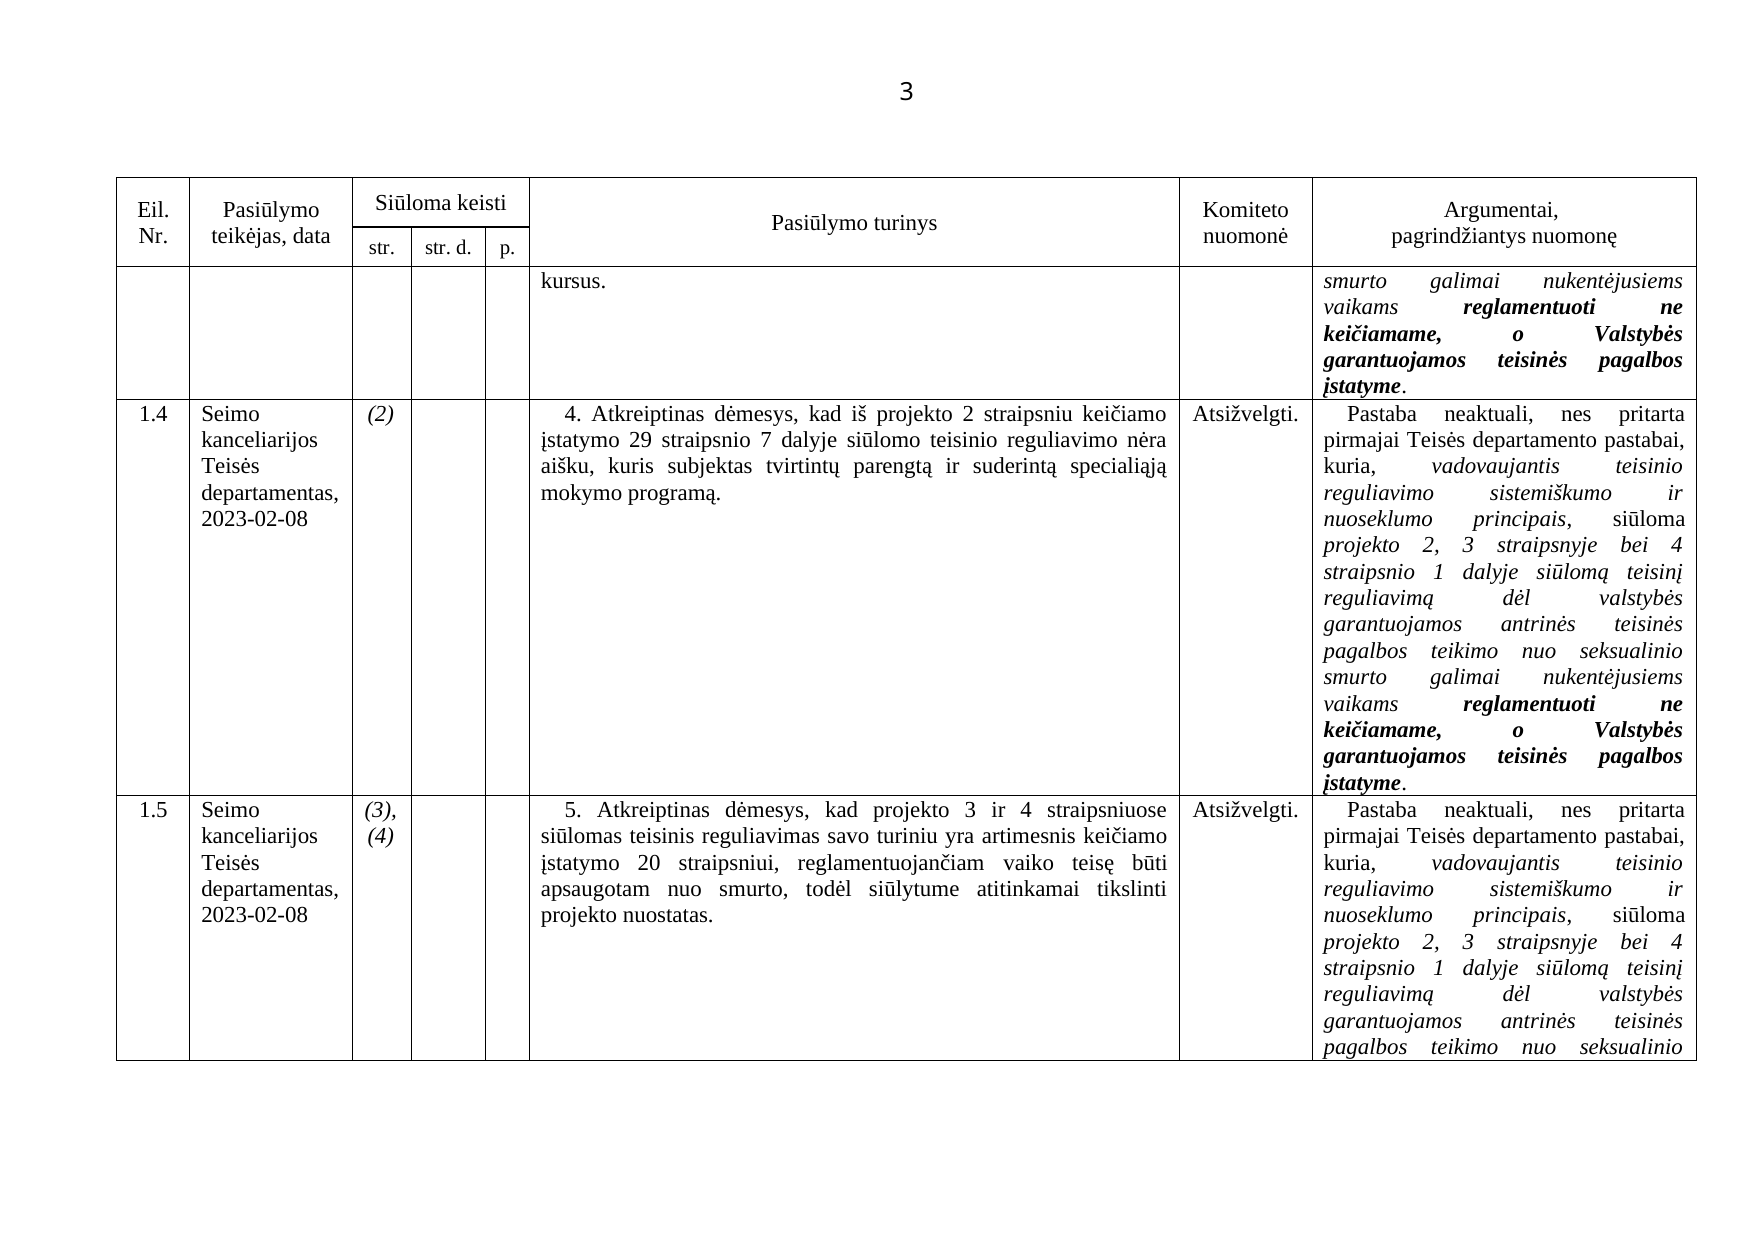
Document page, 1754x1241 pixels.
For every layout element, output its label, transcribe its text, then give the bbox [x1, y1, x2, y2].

table_cell Seimo kanceliarijos Teisės departamentas, 2023-02-08 [190, 796, 352, 1059]
table_cell [486, 400, 529, 795]
table_cell 5. Atkreiptinas dėmesys, kad projekto 3 ir 4 straipsniuose siūlomas teisinis reguliavimas savo turiniu yra artimesnis keičiamo įstatymo 20 straipsniui, reglamentuojančiam vaiko teisę būti apsaugotam nuo smurto, todėl siūlytume atitinkamai tikslinti projekto nuostatas. [530, 796, 1179, 1059]
table_header Pasiūlymo teikėjas, data [190, 178, 352, 266]
table_cell kursus. [530, 267, 1179, 399]
table_cell [353, 267, 411, 399]
table_cell p. [486, 228, 529, 266]
table_cell (2) [353, 400, 411, 795]
table_header Siūloma keisti [353, 178, 529, 226]
table_cell (3), (4) [353, 796, 411, 1059]
table_cell [117, 267, 189, 399]
table_cell [486, 267, 529, 399]
table_cell str. [353, 228, 411, 266]
table_cell Seimo kanceliarijos Teisės departamentas, 2023-02-08 [190, 400, 352, 795]
table_cell [412, 796, 485, 1059]
table_cell [412, 267, 485, 399]
table_cell [486, 796, 529, 1059]
table_cell [1180, 267, 1312, 399]
table_cell smurto galimai nukentėjusiems vaikams reglamentuoti ne keičiamame, o Valstybės garantuojamos teisinės pagalbos įstatyme. [1313, 267, 1696, 399]
table_header Komiteto nuomonė [1180, 178, 1312, 266]
table_cell Atsižvelgti. [1180, 796, 1312, 1059]
table_cell 1.4 [117, 400, 189, 795]
table_cell Pastaba neaktuali, nes pritarta pirmajai Teisės departamento pastabai, kuria, vadovaujantis teisinio reguliavimo sistemiškumo ir nuoseklumo principais, siūloma projekto 2, 3 straipsnyje bei 4 straipsnio 1 dalyje siūlomą teisinį reguliavimą dėl valstybės garantuojamos antrinės teisinės pagalbos teikimo nuo seksualinio smurto galimai nukentėjusiems vaikams reglamentuoti ne keičiamame, o Valstybės garantuojamos teisinės pagalbos įstatyme. [1313, 400, 1696, 795]
table_cell Pastaba neaktuali, nes pritarta pirmajai Teisės departamento pastabai, kuria, vadovaujantis teisinio reguliavimo sistemiškumo ir nuoseklumo principais, siūloma projekto 2, 3 straipsnyje bei 4 straipsnio 1 dalyje siūlomą teisinį reguliavimą dėl valstybės garantuojamos antrinės teisinės pagalbos teikimo nuo seksualinio [1313, 796, 1696, 1059]
table_cell [412, 400, 485, 795]
table_cell [190, 267, 352, 399]
table_cell Atsižvelgti. [1180, 400, 1312, 795]
table_header Eil. Nr. [117, 178, 189, 266]
table_cell 1.5 [117, 796, 189, 1059]
table_cell 4. Atkreiptinas dėmesys, kad iš projekto 2 straipsniu keičiamo įstatymo 29 straipsnio 7 dalyje siūlomo teisinio reguliavimo nėra aišku, kuris subjektas tvirtintų parengtą ir suderintą specialiąją mokymo programą. [530, 400, 1179, 795]
table_header Pasiūlymo turinys [530, 178, 1179, 266]
table_cell str. d. [412, 228, 485, 266]
table_header Argumentai, pagrindžiantys nuomonę [1313, 178, 1696, 266]
